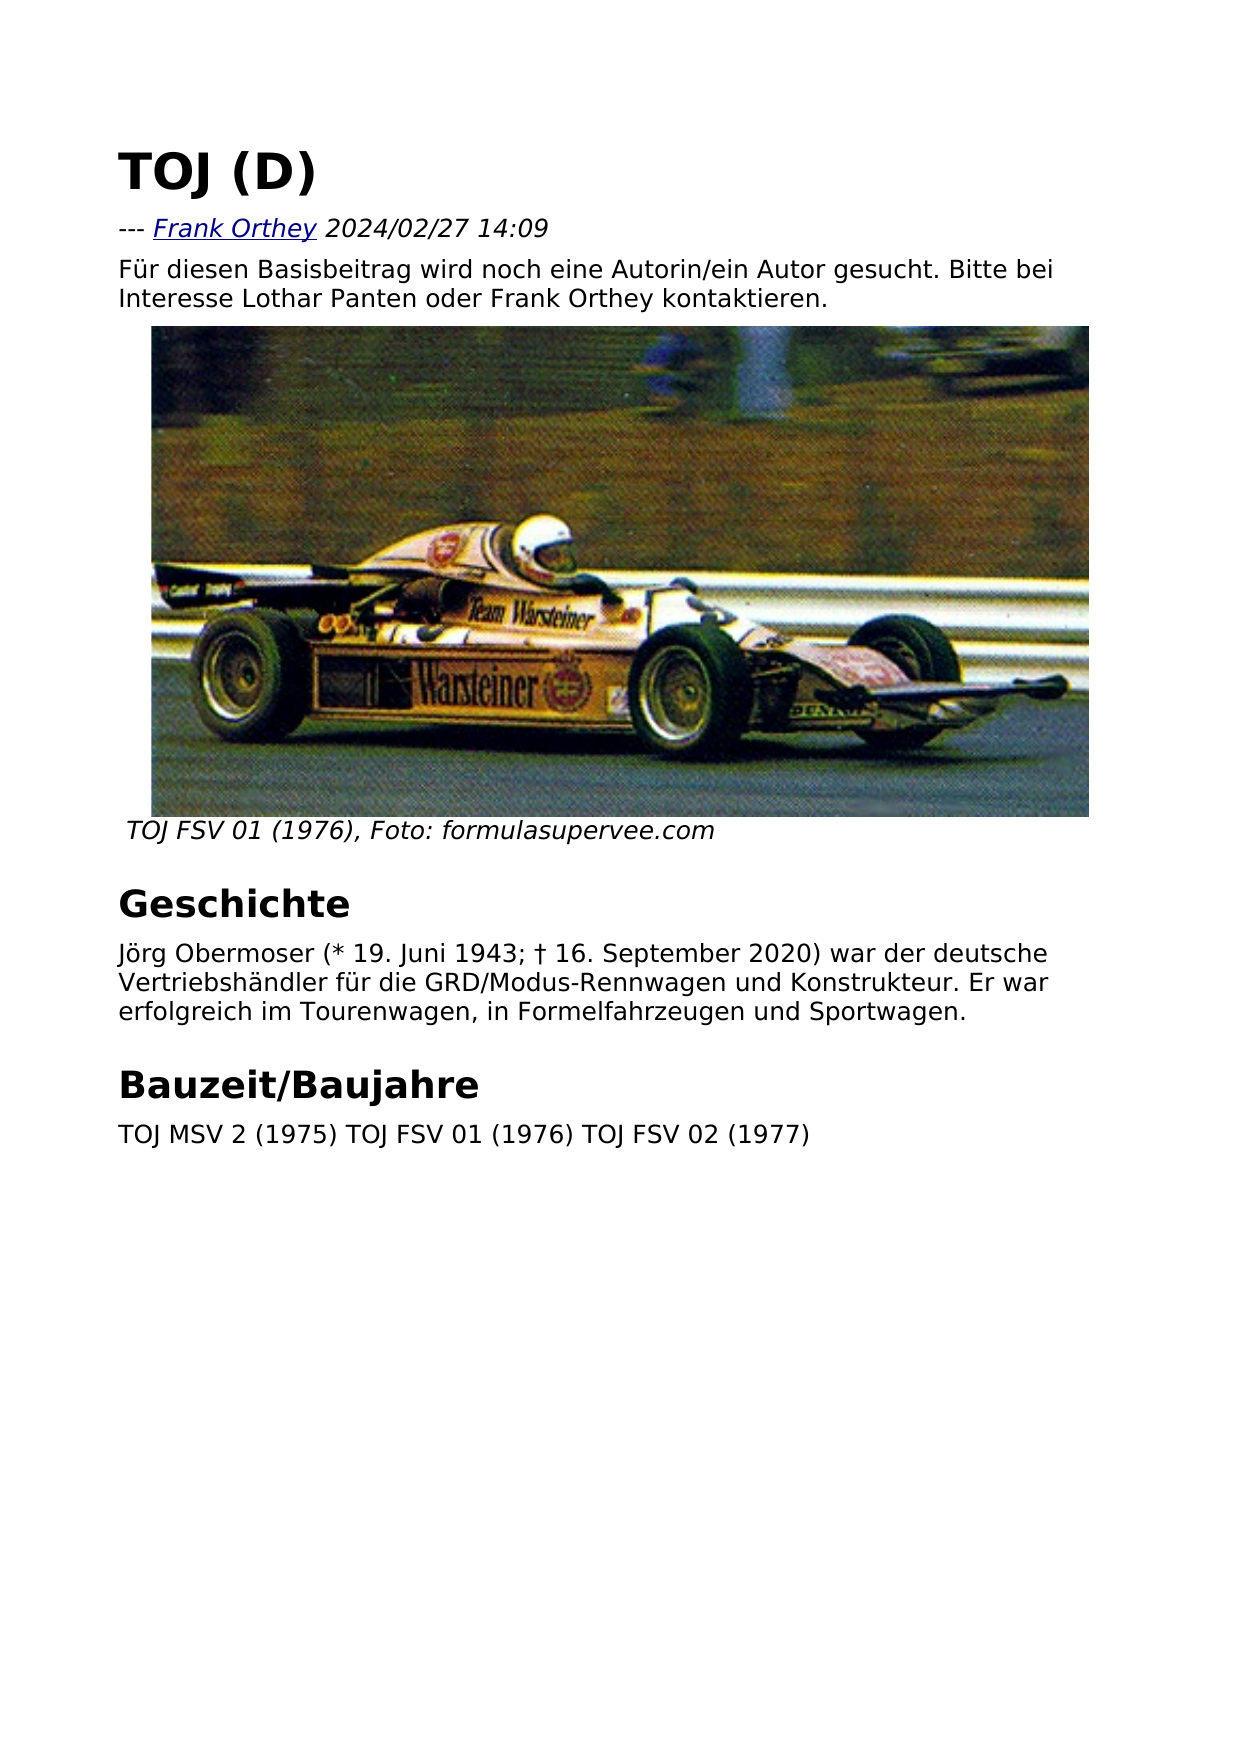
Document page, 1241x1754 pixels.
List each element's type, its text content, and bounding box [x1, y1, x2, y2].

text Für diesen Basisbeitrag wird noch eine Autorin/ein Autor gesucht. Bitte bei Interesse Lothar Panten oder Frank Orthey kontaktieren. [118, 256, 1122, 314]
subtitle Geschichte [118, 883, 1122, 927]
text --- Frank Orthey 2024/02/27 14:09 [118, 214, 1122, 243]
picture [151, 326, 1089, 817]
text Jörg Obermoser (* 19. Juni 1943; † 16. September 2020) war der deutsche Vertriebshändler für die GRD/Modus-Rennwagen und Konstrukteur. Er war erfolgreich im Tourenwagen, in Formelfahrzeugen und Sportwagen. [118, 939, 1122, 1027]
subtitle Bauzeit/Baujahre [118, 1064, 1122, 1108]
text TOJ FSV 01 (1976), Foto: formulasupervee.com [118, 326, 1122, 846]
text TOJ MSV 2 (1975) TOJ FSV 01 (1976) TOJ FSV 02 (1977) [118, 1120, 1122, 1149]
subtitle TOJ (D) [118, 143, 1122, 201]
